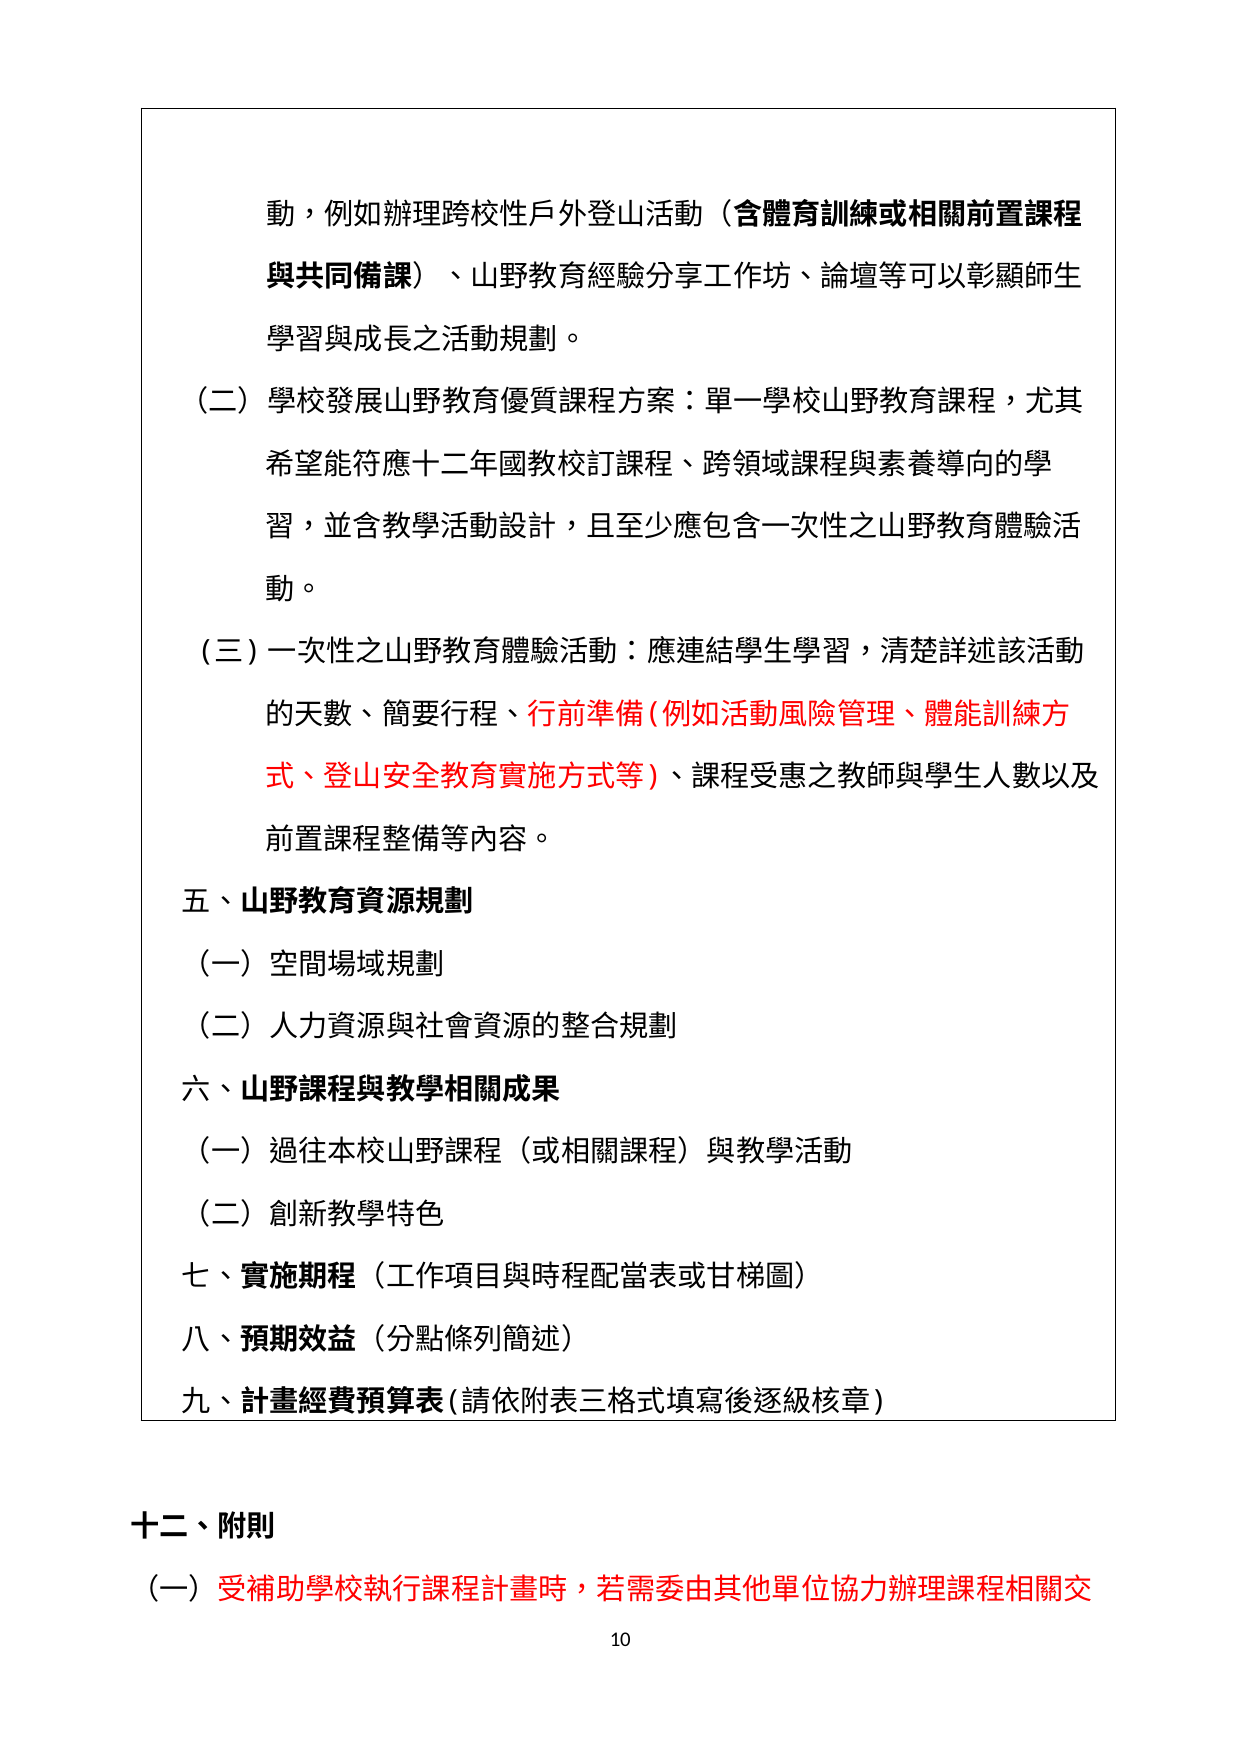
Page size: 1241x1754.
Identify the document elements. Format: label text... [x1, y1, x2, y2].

text （一）受補助學校執行課程計畫時，若需委由其他單位協力辦理課程相關交 [130, 1545, 1110, 1607]
text 十二、附則 [130, 1482, 1110, 1545]
table_header 動，例如辦理跨校性戶外登山活動（含體育訓練或相關前置課程與共同備課）、山野教育經驗分享工作坊、論壇等可以彰顯師生學習與成長之活動規劃。 （二）學校發展山野教育優質課程方案：單一學校山野教育課程，尤其希望能符應十二年國教校訂課程、跨領域課程與素養導向的學習，並含教學活動設計，且至少應包含一次性之山野教育體驗活動。 (三) 一次性之山野教育體驗活動：應連結學生學習，清楚詳述該活動的天數、簡要行程、行前準備(例如活動風險管理、體能訓練方式、登山安全教育實施方式等)、課程受惠之教師與學生人數以及前置課程整備等內容。 五、山野教育資源規劃 （一）空間場域規劃 （二）人力資源與社會資源的整合規劃 六、山野課程與教學相關成果 （一）過往本校山野課程（或相關課程）與教學活動 （二）創新教學特色 七、實施期程（工作項目與時程配當表或甘梯圖） 八、預期效益（分點條列簡述） 九、計畫經費預算表(請依附表三格式填寫後逐級核章) [142, 109, 1115, 1420]
